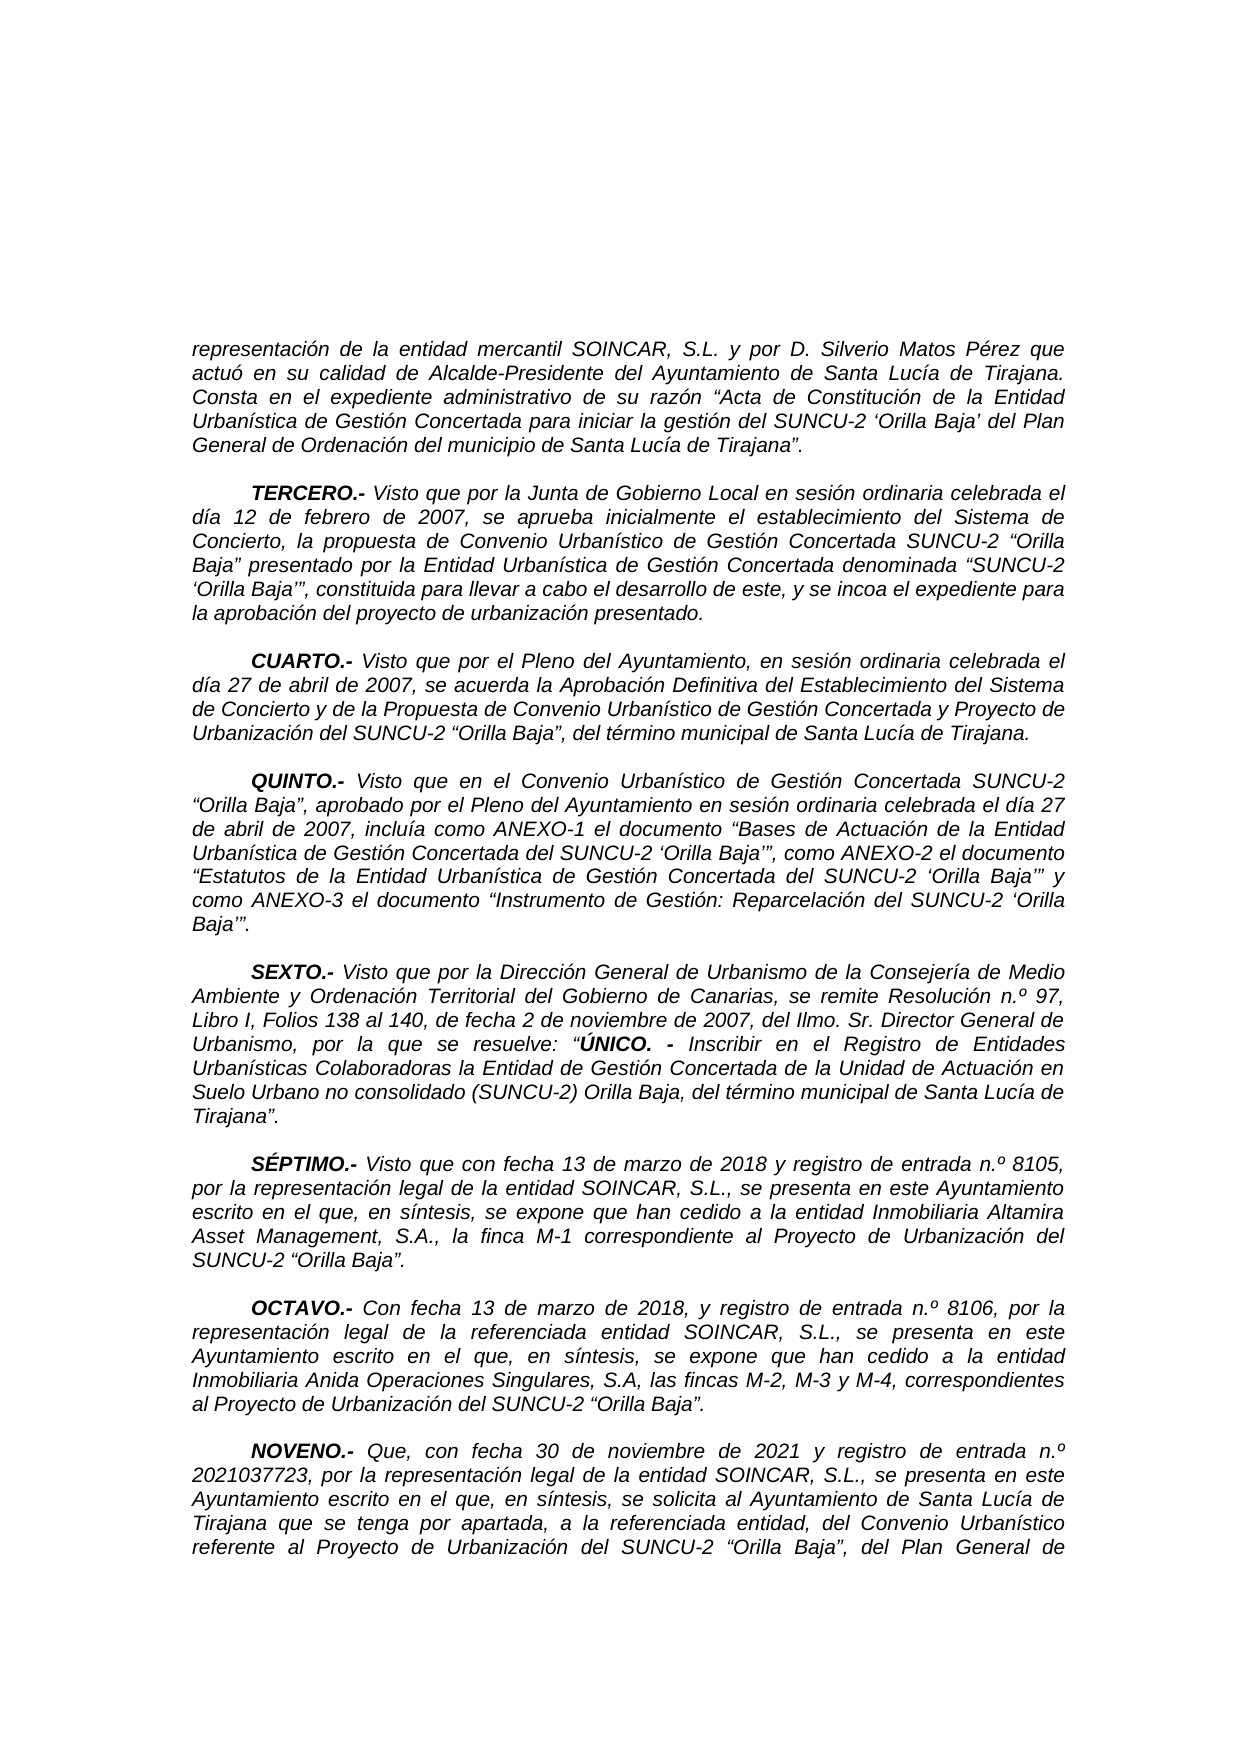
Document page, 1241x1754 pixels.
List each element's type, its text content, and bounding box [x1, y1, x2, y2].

text QUINTO.- Visto que en el Convenio Urbanístico de Gestión Concertada SUNCU-2 “Orilla Baja”, aprobado por el Pleno del Ayuntamiento en sesión ordinaria celebrada el día 27 de abril de 2007, incluía como ANEXO-1 el documento “Bases de Actuación de la Entidad Urbanística de Gestión Concertada del SUNCU-2 ‘Orilla Baja’”, como ANEXO-2 el documento “Estatutos de la Entidad Urbanística de Gestión Concertada del SUNCU-2 ‘Orilla Baja’” y como ANEXO-3 el documento “Instrumento de Gestión: Reparcelación del SUNCU-2 ‘Orilla Baja’”. [192, 768, 1066, 936]
text representación de la entidad mercantil SOINCAR, S.L. y por D. Silverio Matos Pérez que actuó en su calidad de Alcalde-Presidente del Ayuntamiento de Santa Lucía de Tirajana. Consta en el expediente administrativo de su razón “Acta de Constitución de la Entidad Urbanística de Gestión Concertada para iniciar la gestión del SUNCU-2 ‘Orilla Baja’ del Plan General de Ordenación del municipio de Santa Lucía de Tirajana”. [192, 337, 1066, 457]
text SEXTO.- Visto que por la Dirección General de Urbanismo de la Consejería de Medio Ambiente y Ordenación Territorial del Gobierno de Canarias, se remite Resolución n.º 97, Libro I, Folios 138 al 140, de fecha 2 de noviembre de 2007, del Ilmo. Sr. Director General de Urbanismo, por la que se resuelve: “ÚNICO. - Inscribir en el Registro de Entidades Urbanísticas Colaboradoras la Entidad de Gestión Concertada de la Unidad de Actuación en Suelo Urbano no consolidado (SUNCU-2) Orilla Baja, del término municipal de Santa Lucía de Tirajana”. [192, 960, 1066, 1128]
text TERCERO.- Visto que por la Junta de Gobierno Local en sesión ordinaria celebrada el día 12 de febrero de 2007, se aprueba inicialmente el establecimiento del Sistema de Concierto, la propuesta de Convenio Urbanístico de Gestión Concertada SUNCU-2 “Orilla Baja” presentado por la Entidad Urbanística de Gestión Concertada denominada “SUNCU-2 ‘Orilla Baja’”, constituida para llevar a cabo el desarrollo de este, y se incoa el expediente para la aprobación del proyecto de urbanización presentado. [192, 481, 1066, 625]
text SÉPTIMO.- Visto que con fecha 13 de marzo de 2018 y registro de entrada n.º 8105, por la representación legal de la entidad SOINCAR, S.L., se presenta en este Ayuntamiento escrito en el que, en síntesis, se expone que han cedido a la entidad Inmobiliaria Altamira Asset Management, S.A., la finca M-1 correspondiente al Proyecto de Urbanización del SUNCU-2 “Orilla Baja”. [192, 1152, 1066, 1272]
text NOVENO.- Que, con fecha 30 de noviembre de 2021 y registro de entrada n.º 2021037723, por la representación legal de la entidad SOINCAR, S.L., se presenta en este Ayuntamiento escrito en el que, en síntesis, se solicita al Ayuntamiento de Santa Lucía de Tirajana que se tenga por apartada, a la referenciada entidad, del Convenio Urbanístico referente al Proyecto de Urbanización del SUNCU-2 “Orilla Baja”, del Plan General de [192, 1439, 1066, 1559]
text CUARTO.- Visto que por el Pleno del Ayuntamiento, en sesión ordinaria celebrada el día 27 de abril de 2007, se acuerda la Aprobación Definitiva del Establecimiento del Sistema de Concierto y de la Propuesta de Convenio Urbanístico de Gestión Concertada y Proyecto de Urbanización del SUNCU-2 “Orilla Baja”, del término municipal de Santa Lucía de Tirajana. [192, 649, 1066, 744]
text OCTAVO.- Con fecha 13 de marzo de 2018, y registro de entrada n.º 8106, por la representación legal de la referenciada entidad SOINCAR, S.L., se presenta en este Ayuntamiento escrito en el que, en síntesis, se expone que han cedido a la entidad Inmobiliaria Anida Operaciones Singulares, S.A, las fincas M-2, M-3 y M-4, correspondientes al Proyecto de Urbanización del SUNCU-2 “Orilla Baja”. [192, 1296, 1066, 1415]
